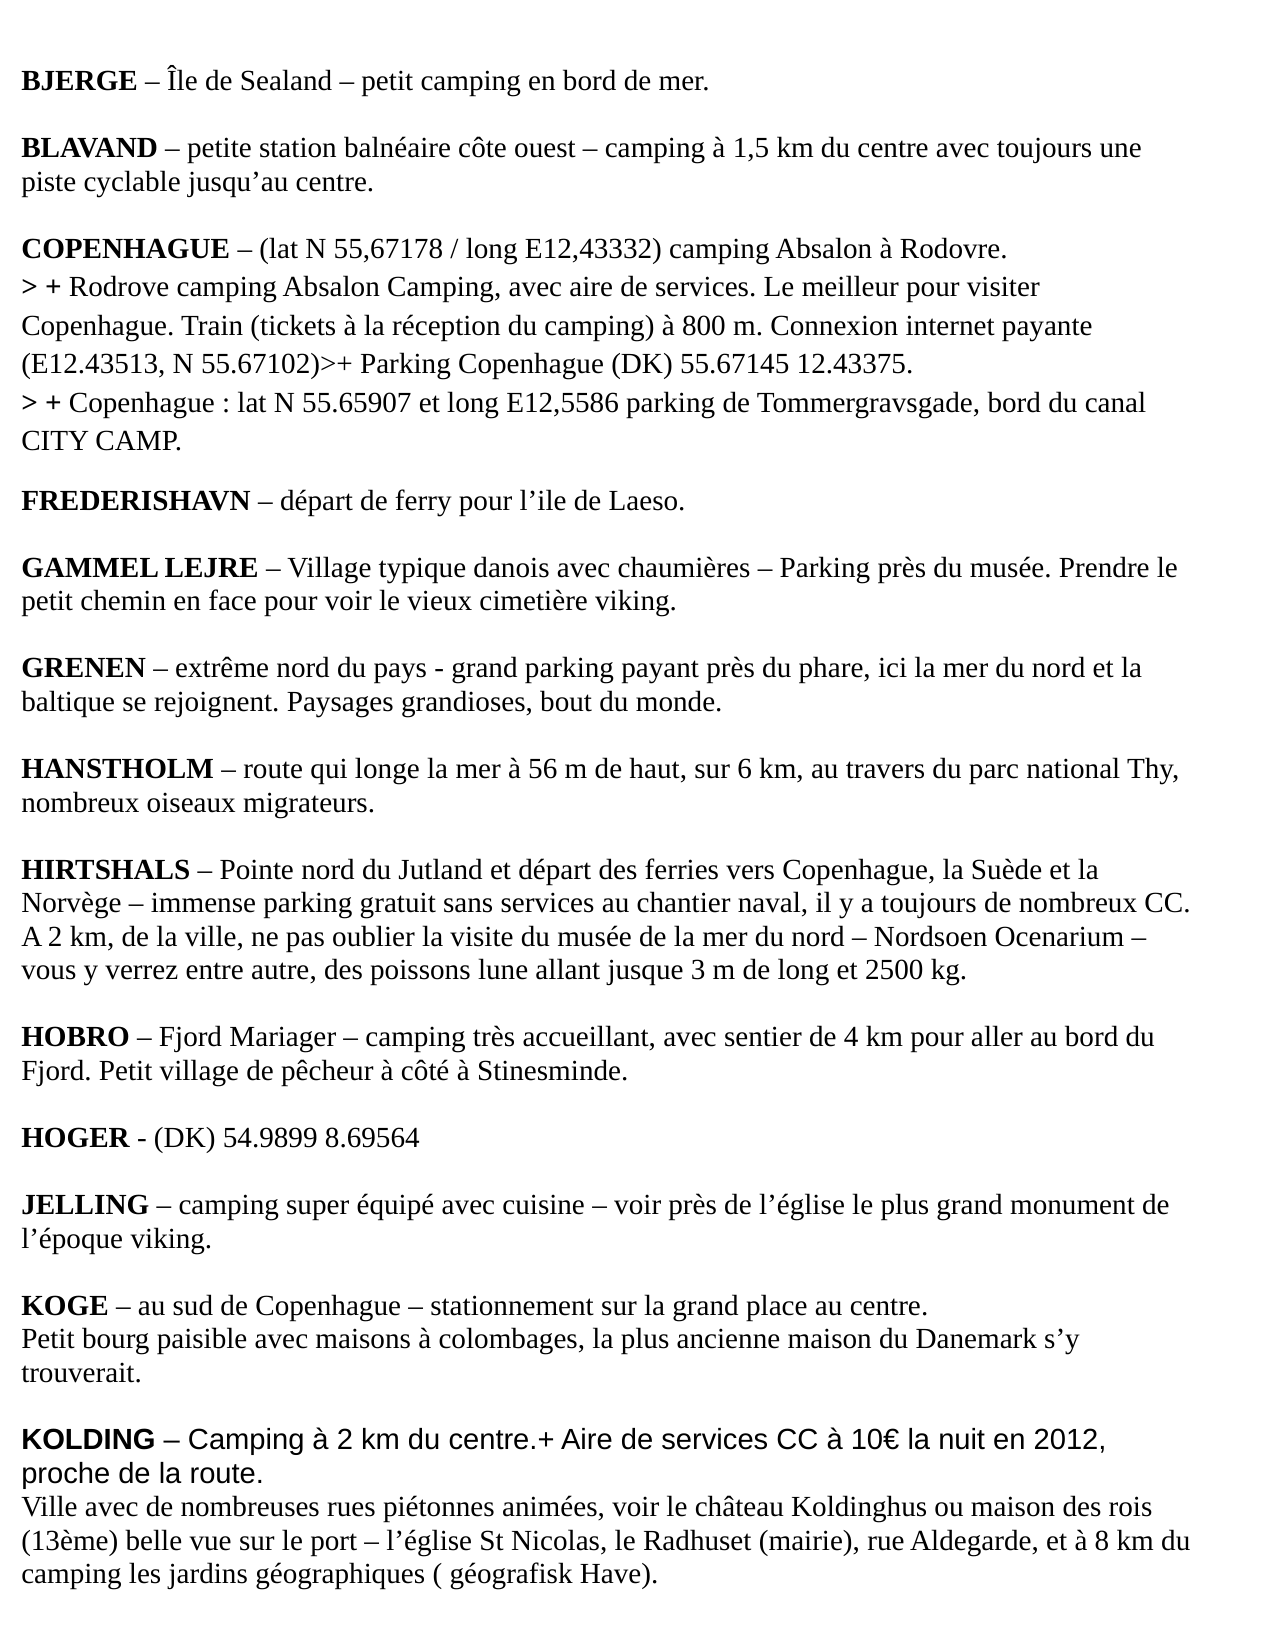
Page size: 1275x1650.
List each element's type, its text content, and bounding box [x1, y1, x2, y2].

text Ville avec de nombreuses rues piétonnes animées, voir le château Koldinghus ou maison des rois (13ème) belle vue sur le port – l’église St Nicolas, le Radhuset (mairie), rue Aldegarde, et à 8 km du camping les jardins géographiques ( géografisk Have). [21, 1489, 1196, 1590]
text KOGE – au sud de Copenhague – stationnement sur la grand place au centre. [21, 1288, 1196, 1321]
text JELLING – camping super équipé avec cuisine – voir près de l’église le plus grand monument de l’époque viking. [21, 1187, 1196, 1254]
text HOGER - (DK) 54.9899 8.69564 [21, 1120, 1196, 1154]
text GAMMEL LEJRE – Village typique danois avec chaumières – Parking près du musée. Prendre le petit chemin en face pour voir le vieux cimetière viking. [21, 550, 1196, 617]
text COPENHAGUE – (lat N 55,67178 / long E12,43332) camping Absalon à Rodovre. > + Rodrove camping Absalon Camping, avec aire de services. Le meilleur pour visiter Copenhague. Train (tickets à la réception du camping) à 800 m. Connexion internet payante (E12.43513, N 55.67102)>+ Parking Copenhague (DK) 55.67145 12.43375. > + Copenhague : lat N 55.65907 et long E12,5586 parking de Tommergravsgade, bord du canal CITY CAMP. [21, 231, 1196, 457]
text BLAVAND – petite station balnéaire côte ouest – camping à 1,5 km du centre avec toujours une piste cyclable jusqu’au centre. [21, 130, 1196, 197]
text KOLDING – Camping à 2 km du centre.+ Aire de services CC à 10€ la nuit en 2012, proche de la route. [21, 1422, 1196, 1489]
text A 2 km, de la ville, ne pas oublier la visite du musée de la mer du nord – Nordsoen Ocenarium – vous y verrez entre autre, des poissons lune allant jusque 3 m de long et 2500 kg. [21, 919, 1196, 986]
text HANSTHOLM – route qui longe la mer à 56 m de haut, sur 6 km, au travers du parc national Thy, nombreux oiseaux migrateurs. [21, 751, 1196, 818]
text HIRTSHALS – Pointe nord du Jutland et départ des ferries vers Copenhague, la Suède et la Norvège – immense parking gratuit sans services au chantier naval, il y a toujours de nombreux CC. [21, 852, 1196, 919]
text Petit bourg paisible avec maisons à colombages, la plus ancienne maison du Danemark s’y trouverait. [21, 1321, 1196, 1388]
text BJERGE – Île de Sealand – petit camping en bord de mer. [21, 63, 1196, 97]
text GRENEN – extrême nord du pays - grand parking payant près du phare, ici la mer du nord et la baltique se rejoignent. Paysages grandioses, bout du monde. [21, 651, 1196, 718]
text HOBRO – Fjord Mariager – camping très accueillant, avec sentier de 4 km pour aller au bord du Fjord. Petit village de pêcheur à côté à Stinesminde. [21, 1019, 1196, 1087]
text FREDERISHAVN – départ de ferry pour l’ile de Laeso. [21, 483, 1196, 516]
